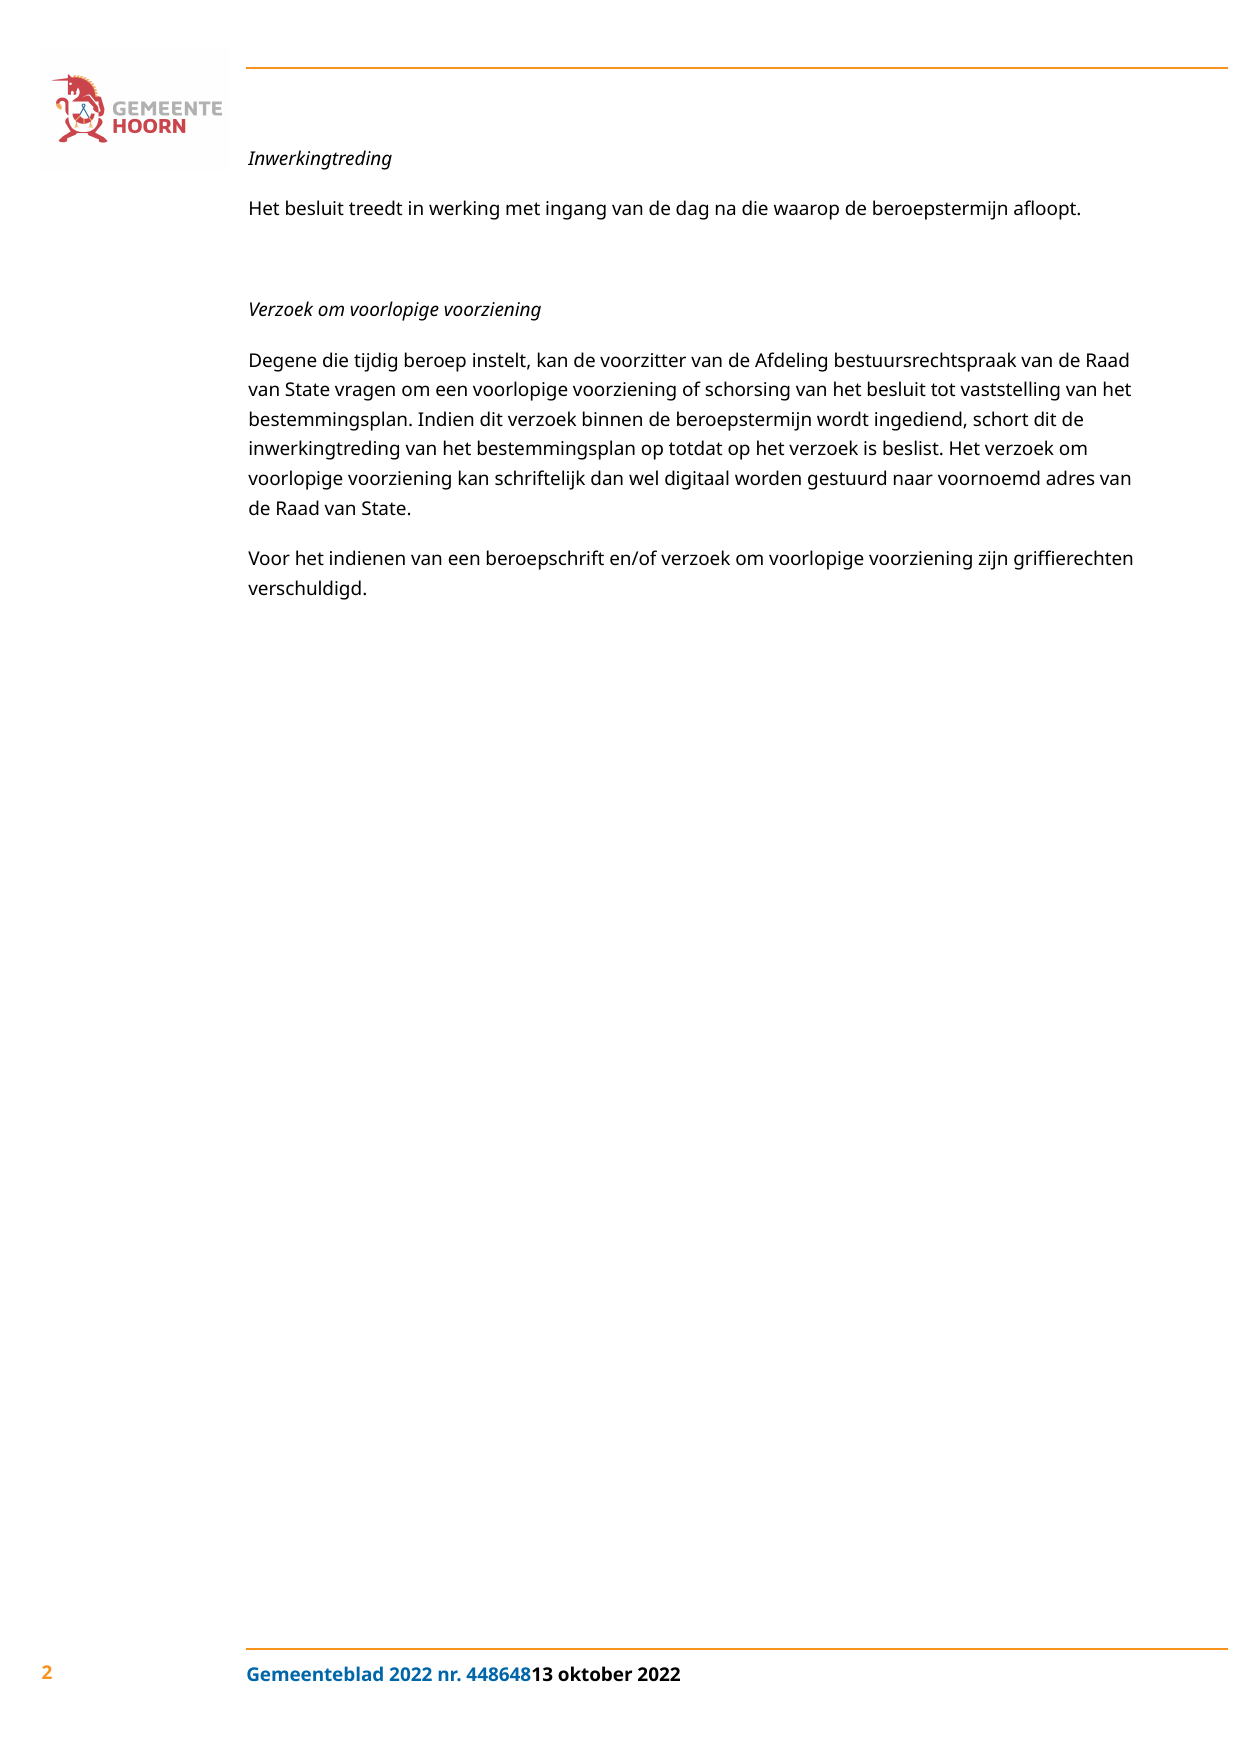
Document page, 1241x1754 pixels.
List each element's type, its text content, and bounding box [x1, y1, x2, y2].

text Het besluit treedt in werking met ingang van de dag na die waarop de beroepstermijn afloopt. [248, 196, 1152, 221]
text Inwerkingtreding [248, 145, 1152, 171]
picture [41, 47, 231, 172]
text Voor het indienen van een beroepschrift en/of verzoek om voorlopige voorziening zijn griffierechten verschuldigd. [248, 545, 1152, 601]
text Degene die tijdig beroep instelt, kan de voorzitter van de Afdeling bestuursrechtspraak van de Raad van State vragen om een voorlopige voorziening of schorsing van het besluit tot vaststelling van het bestemmingsplan. Indien dit verzoek binnen de beroepstermijn wordt ingediend, schort dit de inwerkingtreding van het bestemmingsplan op totdat op het verzoek is beslist. Het verzoek om voorlopige voorziening kan schriftelijk dan wel digitaal worden gestuurd naar voornoemd adres van de Raad van State. [248, 347, 1152, 521]
text Verzoek om voorlopige voorziening [248, 296, 1152, 322]
